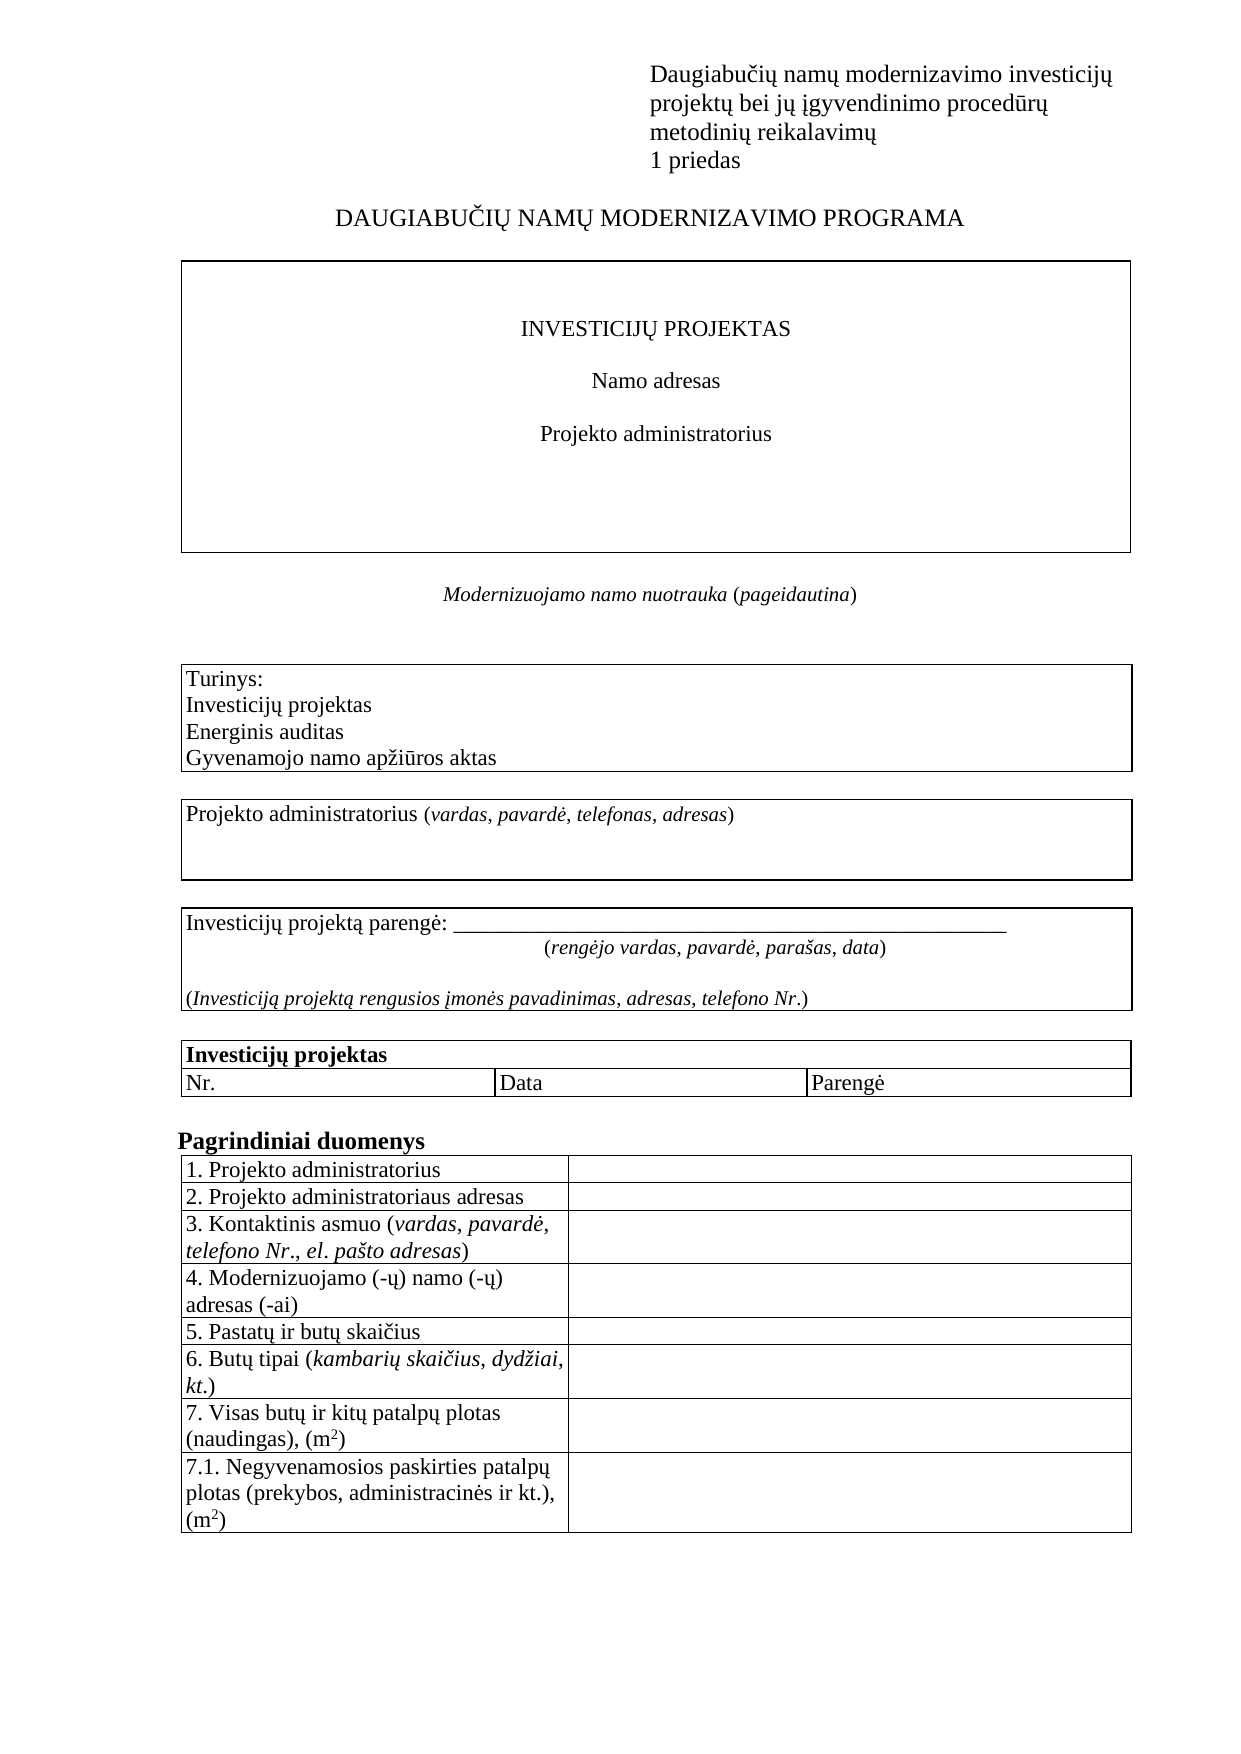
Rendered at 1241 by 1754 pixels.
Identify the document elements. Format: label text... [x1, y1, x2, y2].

table_cell Nr. [182, 1069, 186, 1096]
table_header [1127, 1156, 1131, 1182]
table_cell [569, 1318, 573, 1344]
table_cell [1128, 881, 1132, 907]
text Pagrindiniai duomenys [177, 1126, 1122, 1155]
table_cell [1128, 772, 1132, 798]
table_cell [569, 1264, 1131, 1317]
table_cell Investicijų projektą parengė: (rengėjo vardas, pavardė, parašas, data) (Investiciją projektą rengusios įmonės pavadinimas, adresas, telefono Nr.) [182, 909, 544, 1009]
text Daugiabučių namų modernizavimo investicijų projektų bei jų įgyvendinimo procedūrų metodinių reikalavimų [649, 59, 1122, 145]
table_cell [181, 772, 186, 798]
table_cell [181, 881, 186, 907]
table_cell [569, 1345, 1131, 1398]
table_cell [569, 1453, 1131, 1532]
table_cell [1127, 1183, 1131, 1209]
table_cell [569, 1211, 1131, 1263]
table_header [569, 1156, 573, 1182]
text DAUGIABUČIŲ NAMŲ MODERNIZAVIMO PROGRAMA [177, 203, 1122, 232]
table_cell [569, 1399, 1131, 1452]
table_cell [1127, 1318, 1131, 1344]
table_cell [569, 1183, 573, 1209]
text Modernizuojamo namo nuotrauka (pageidautina) [177, 582, 1122, 606]
text 1 priedas [649, 145, 1122, 174]
